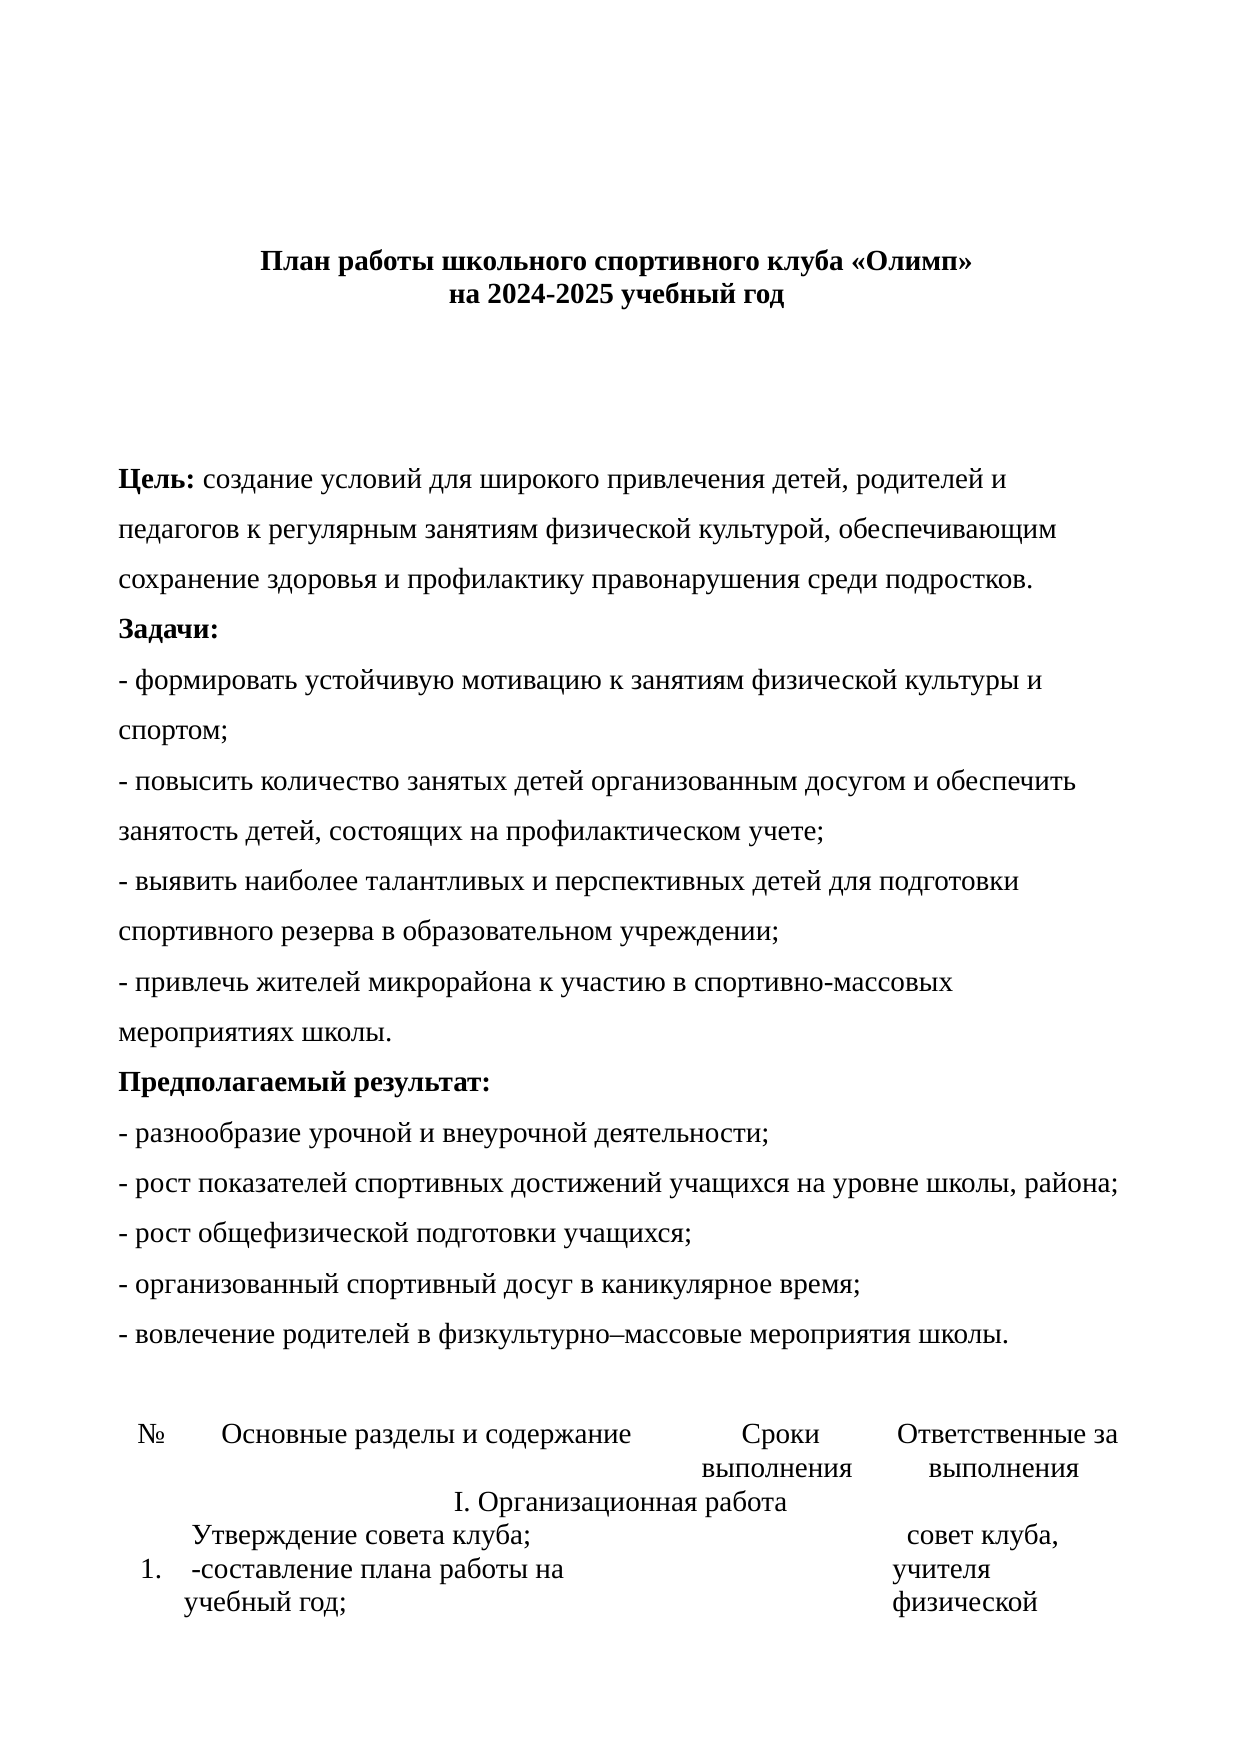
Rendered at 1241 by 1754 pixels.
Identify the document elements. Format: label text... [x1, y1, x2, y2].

table_header Основные разделы и содержание [184, 1417, 662, 1484]
table_cell совет клуба, учителя физической [892, 1517, 1123, 1618]
text - вовлечение родителей в физкультурно–массовые мероприятия школы. [118, 1316, 1122, 1349]
table_cell 1. [118, 1517, 184, 1618]
text - организованный спортивный досуг в каникулярное время; [118, 1266, 1122, 1299]
text Предполагаемый результат: [118, 1064, 1122, 1098]
table_cell I. Организационная работа [118, 1484, 1123, 1517]
text - разнообразие урочной и внеурочной деятельности; [118, 1115, 1122, 1148]
text Задачи: [118, 612, 1122, 645]
text - привлечь жителей микрорайона к участию в спортивно-массовых мероприятиях школы. [118, 964, 1122, 1048]
table_header Ответственные за выполнения [892, 1417, 1123, 1484]
text План работы школьного спортивного клуба «Олимп» [118, 243, 1122, 276]
text Цель: создание условий для широкого привлечения детей, родителей и педагогов к регулярным занятиям физической культурой, обеспечивающим сохранение здоровья и профилактику правонарушения среди подростков. [118, 461, 1122, 595]
text - рост общефизической подготовки учащихся; [118, 1215, 1122, 1249]
text - повысить количество занятых детей организованным досугом и обеспечить занятость детей, состоящих на профилактическом учете; [118, 763, 1122, 846]
text - формировать устойчивую мотивацию к занятиям физической культуры и спортом; [118, 662, 1122, 746]
text на 2024-2025 учебный год [118, 276, 1122, 310]
text - рост показателей спортивных достижений учащихся на уровне школы, района; [118, 1165, 1122, 1199]
table_cell Утверждение совета клуба; -составление плана работы на учебный год; [184, 1517, 662, 1618]
table_cell [662, 1517, 892, 1618]
text - выявить наиболее талантливых и перспективных детей для подготовки спортивного резерва в образовательном учреждении; [118, 863, 1122, 947]
table_header Сроки выполнения [662, 1417, 892, 1484]
table_header № [118, 1417, 184, 1484]
